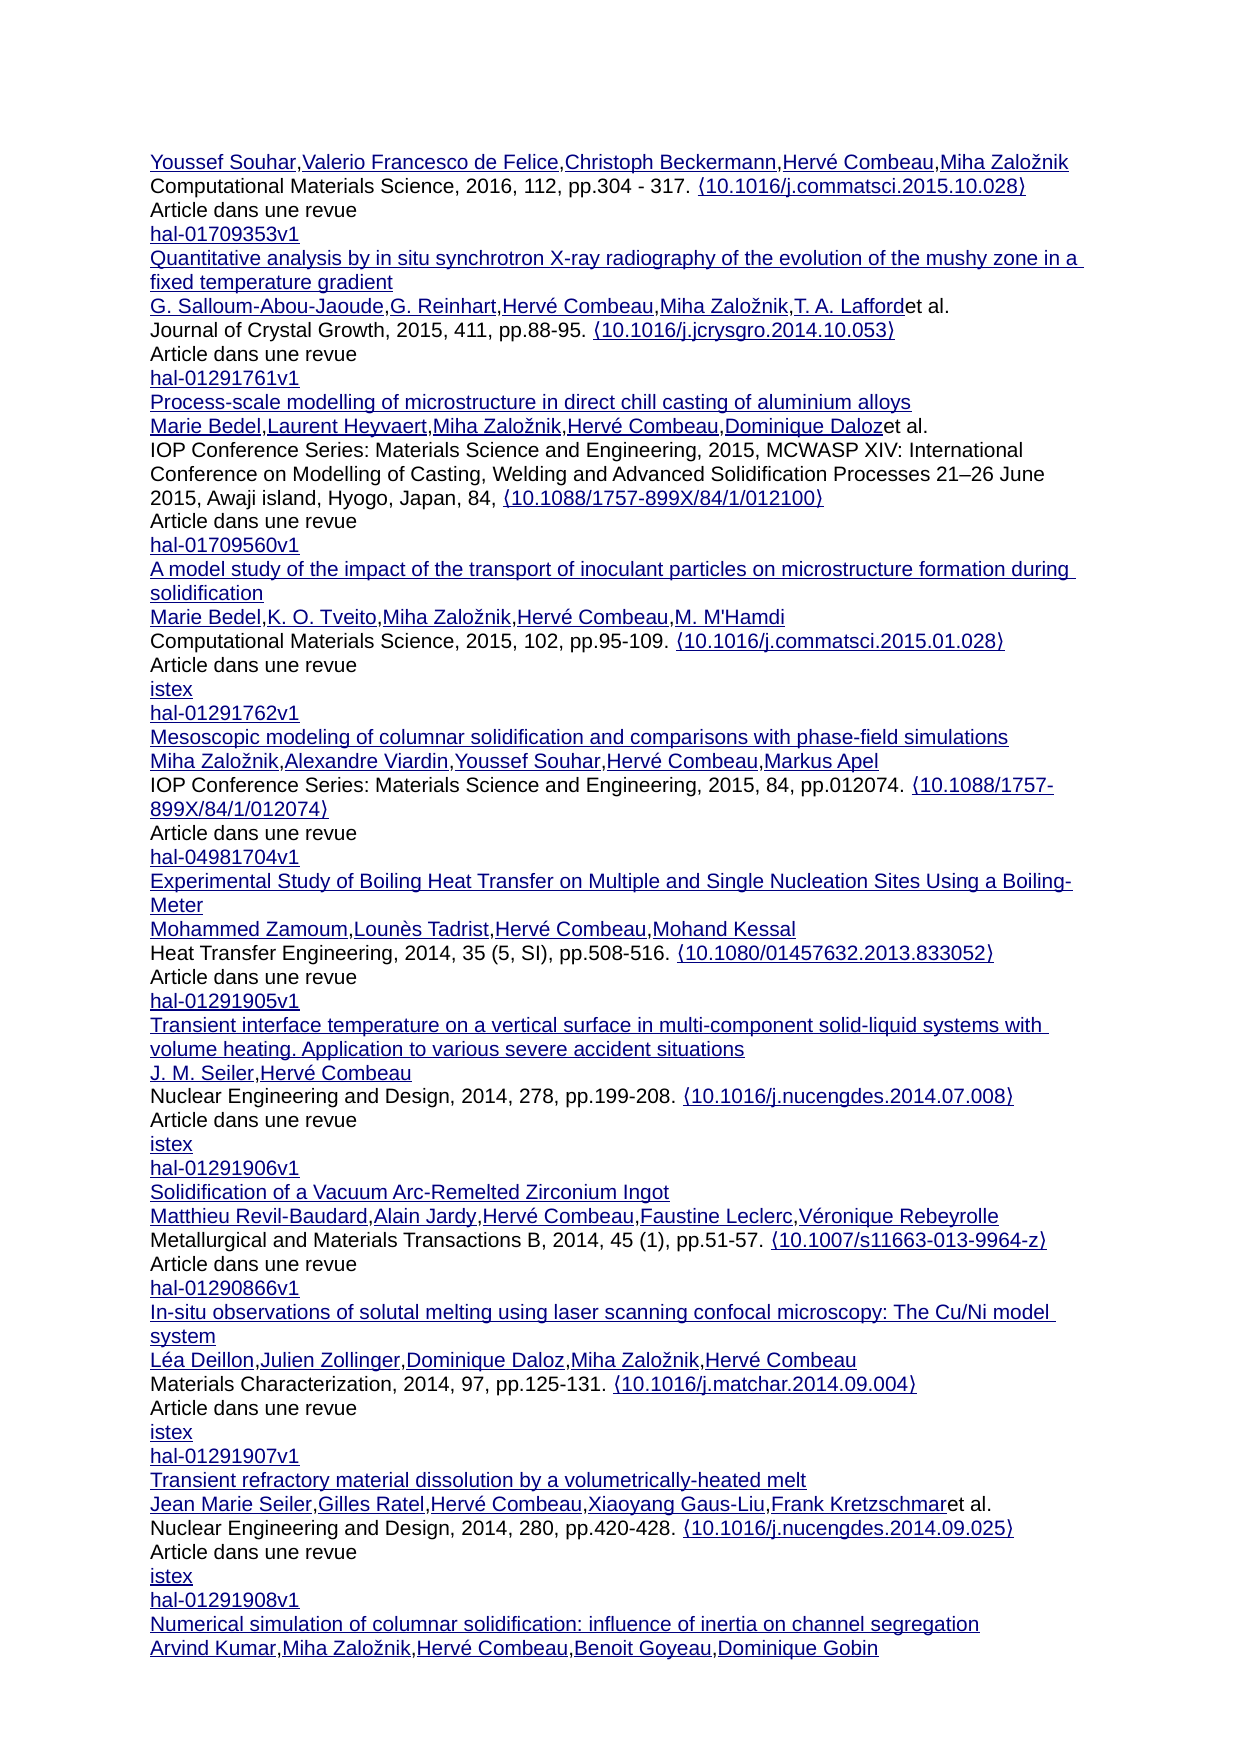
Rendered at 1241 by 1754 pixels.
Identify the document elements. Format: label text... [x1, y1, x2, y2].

table_cell Experimental Study of Boiling Heat Transfer on Multiple and Single Nucleation Sites Using a Boiling-Meter Mohammed Zamoum,Lounès Tadrist,Hervé Combeau,Mohand Kessal Heat Transfer Engineering, 2014, 35 (5, SI), pp.508-516. ⟨10.1080/01457632.2013.833052⟩ Article dans une revue hal-01291905v1 [150, 869, 1090, 1012]
table_cell Transient refractory material dissolution by a volumetrically-heated melt Jean Marie Seiler,Gilles Ratel,Hervé Combeau,Xiaoyang Gaus-Liu,Frank Kretzschmaret al. Nuclear Engineering and Design, 2014, 280, pp.420-428. ⟨10.1016/j.nucengdes.2014.09.025⟩ Article dans une revue istex hal-01291908v1 [150, 1468, 1090, 1611]
table_cell Youssef Souhar,Valerio Francesco de Felice,Christoph Beckermann,Hervé Combeau,Miha Založnik Computational Materials Science, 2016, 112, pp.304 - 317. ⟨10.1016/j.commatsci.2015.10.028⟩ Article dans une revue hal-01709353v1 [150, 150, 1090, 246]
table_cell In-situ observations of solutal melting using laser scanning confocal microscopy: The Cu/Ni model system Léa Deillon,Julien Zollinger,Dominique Daloz,Miha Založnik,Hervé Combeau Materials Characterization, 2014, 97, pp.125-131. ⟨10.1016/j.matchar.2014.09.004⟩ Article dans une revue istex hal-01291907v1 [150, 1300, 1090, 1468]
table_cell Mesoscopic modeling of columnar solidification and comparisons with phase-field simulations Miha Založnik,Alexandre Viardin,Youssef Souhar,Hervé Combeau,Markus Apel IOP Conference Series: Materials Science and Engineering, 2015, 84, pp.012074. ⟨10.1088/1757-899X/84/1/012074⟩ Article dans une revue hal-04981704v1 [150, 725, 1090, 869]
table_cell Transient interface temperature on a vertical surface in multi-component solid-liquid systems with volume heating. Application to various severe accident situations J. M. Seiler,Hervé Combeau Nuclear Engineering and Design, 2014, 278, pp.199-208. ⟨10.1016/j.nucengdes.2014.07.008⟩ Article dans une revue istex hal-01291906v1 [150, 1013, 1090, 1180]
table_cell Process-scale modelling of microstructure in direct chill casting of aluminium alloys Marie Bedel,Laurent Heyvaert,Miha Založnik,Hervé Combeau,Dominique Dalozet al. IOP Conference Series: Materials Science and Engineering, 2015, MCWASP XIV: International Conference on Modelling of Casting, Welding and Advanced Solidification Processes 21–26 June 2015, Awaji island, Hyogo, Japan, 84, ⟨10.1088/1757-899X/84/1/012100⟩ Article dans une revue hal-01709560v1 [150, 390, 1090, 557]
table_cell Numerical simulation of columnar solidification: influence of inertia on channel segregation Arvind Kumar,Miha Založnik,Hervé Combeau,Benoit Goyeau,Dominique Gobin [150, 1611, 1090, 1659]
table_cell Quantitative analysis by in situ synchrotron X-ray radiography of the evolution of the mushy zone in a fixed temperature gradient G. Salloum-Abou-Jaoude,G. Reinhart,Hervé Combeau,Miha Založnik,T. A. Laffordet al. Journal of Crystal Growth, 2015, 411, pp.88-95. ⟨10.1016/j.jcrysgro.2014.10.053⟩ Article dans une revue hal-01291761v1 [150, 246, 1090, 389]
table_cell Solidification of a Vacuum Arc-Remelted Zirconium Ingot Matthieu Revil-Baudard,Alain Jardy,Hervé Combeau,Faustine Leclerc,Véronique Rebeyrolle Metallurgical and Materials Transactions B, 2014, 45 (1), pp.51-57. ⟨10.1007/s11663-013-9964-z⟩ Article dans une revue hal-01290866v1 [150, 1180, 1090, 1300]
table_cell A model study of the impact of the transport of inoculant particles on microstructure formation during solidification Marie Bedel,K. O. Tveito,Miha Založnik,Hervé Combeau,M. M'Hamdi Computational Materials Science, 2015, 102, pp.95-109. ⟨10.1016/j.commatsci.2015.01.028⟩ Article dans une revue istex hal-01291762v1 [150, 557, 1090, 725]
